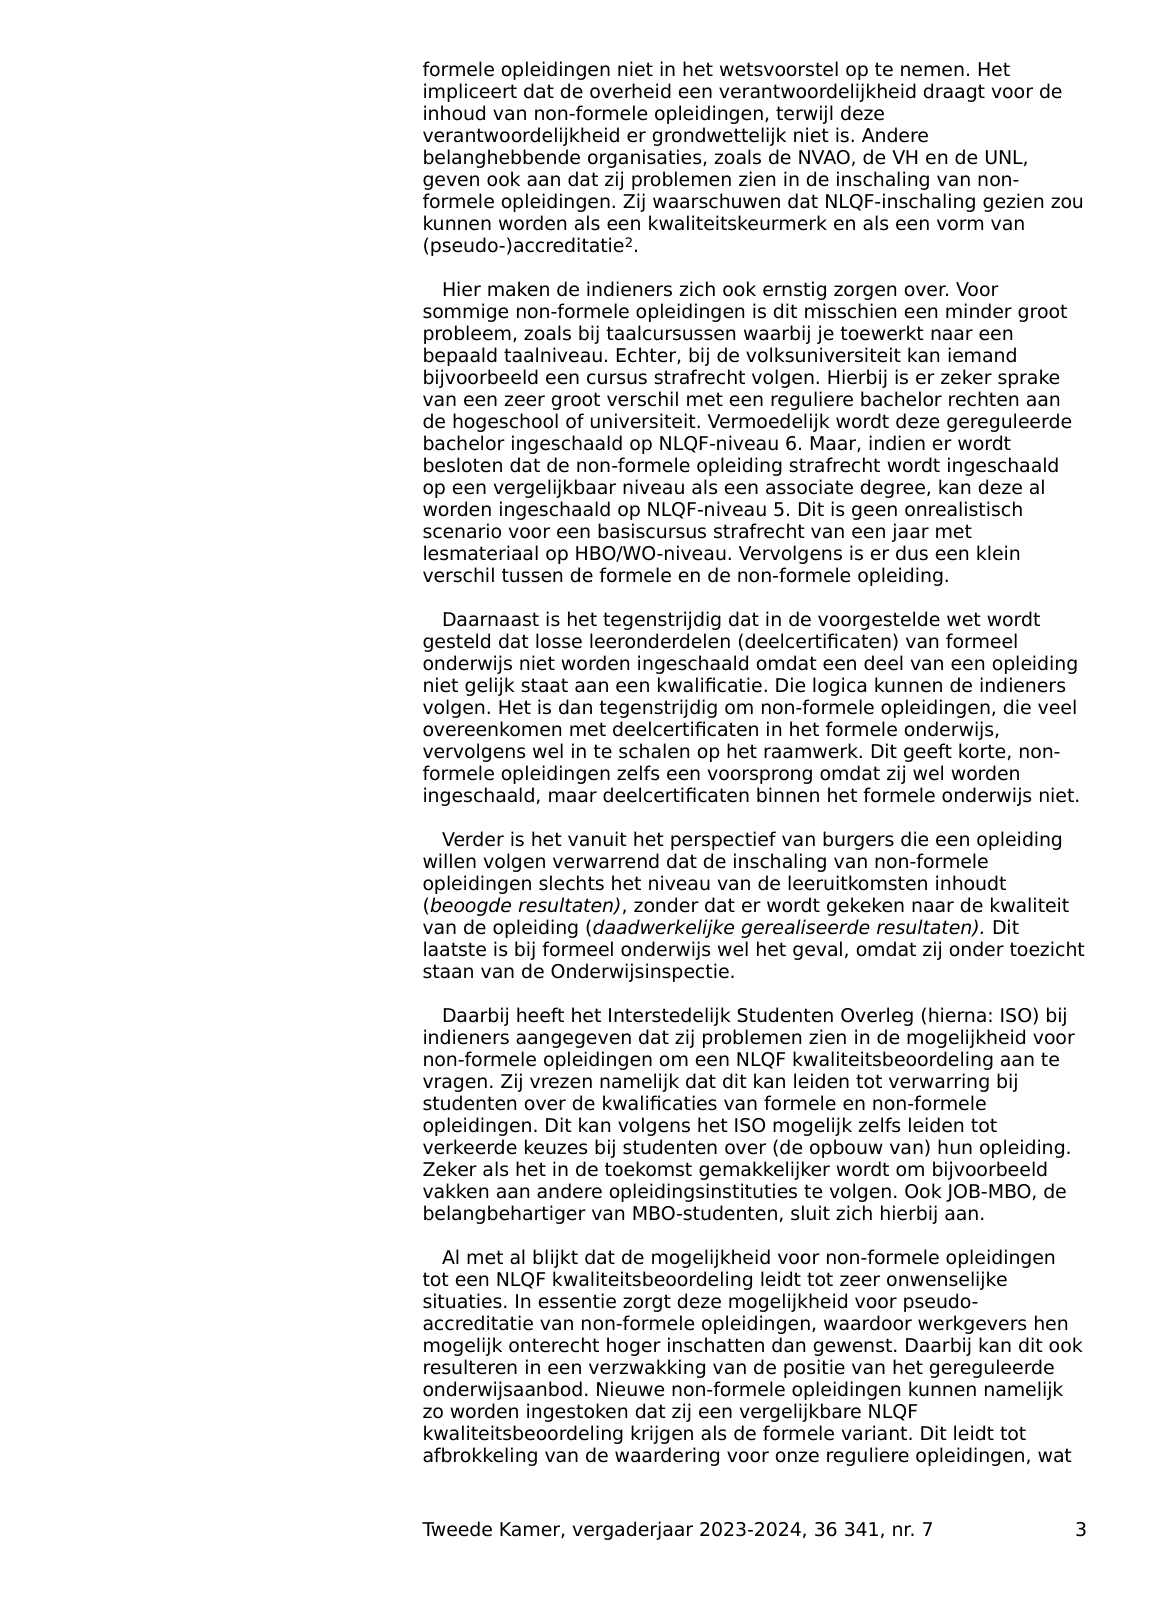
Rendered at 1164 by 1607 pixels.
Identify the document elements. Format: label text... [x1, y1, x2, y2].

text Al met al blijkt dat de mogelijkheid voor non-formele opleidingen tot een NLQF kwaliteitsbeoordeling leidt tot zeer onwenselijke situaties. In essentie zorgt deze mogelijkheid voor pseudo-accreditatie van non-formele opleidingen, waardoor werkgevers hen mogelijk onterecht hoger inschatten dan gewenst. Daarbij kan dit ook resulteren in een verzwakking van de positie van het gereguleerde onderwijsaanbod. Nieuwe non-formele opleidingen kunnen namelijk zo worden ingestoken dat zij een vergelijkbare NLQF kwaliteitsbeoordeling krijgen als de formele variant. Dit leidt tot afbrokkeling van de waardering voor onze reguliere opleidingen, wat [422, 1247, 1087, 1467]
text formele opleidingen niet in het wetsvoorstel op te nemen. Het impliceert dat de overheid een verantwoordelijkheid draagt voor de inhoud van non-formele opleidingen, terwijl deze verantwoordelijkheid er grondwettelijk niet is. Andere belanghebbende organisaties, zoals de NVAO, de VH en de UNL, geven ook aan dat zij problemen zien in de inschaling van non-formele opleidingen. Zij waarschuwen dat NLQF-inschaling gezien zou kunnen worden als een kwaliteitskeurmerk en als een vorm van (pseudo-)accreditatie2. [422, 59, 1087, 257]
text Daarbij heeft het Interstedelijk Studenten Overleg (hierna: ISO) bij indieners aangegeven dat zij problemen zien in de mogelijkheid voor non-formele opleidingen om een NLQF kwaliteitsbeoordeling aan te vragen. Zij vrezen namelijk dat dit kan leiden tot verwarring bij studenten over de kwalificaties van formele en non-formele opleidingen. Dit kan volgens het ISO mogelijk zelfs leiden tot verkeerde keuzes bij studenten over (de opbouw van) hun opleiding. Zeker als het in de toekomst gemakkelijker wordt om bijvoorbeeld vakken aan andere opleidingsinstituties te volgen. Ook JOB-MBO, de belangbehartiger van MBO-studenten, sluit zich hierbij aan. [422, 1005, 1087, 1225]
text Daarnaast is het tegenstrijdig dat in de voorgestelde wet wordt gesteld dat losse leeronderdelen (deelcertificaten) van formeel onderwijs niet worden ingeschaald omdat een deel van een opleiding niet gelijk staat aan een kwalificatie. Die logica kunnen de indieners volgen. Het is dan tegenstrijdig om non-formele opleidingen, die veel overeenkomen met deelcertificaten in het formele onderwijs, vervolgens wel in te schalen op het raamwerk. Dit geeft korte, non-formele opleidingen zelfs een voorsprong omdat zij wel worden ingeschaald, maar deelcertificaten binnen het formele onderwijs niet. [422, 609, 1087, 807]
text Verder is het vanuit het perspectief van burgers die een opleiding willen volgen verwarrend dat de inschaling van non-formele opleidingen slechts het niveau van de leeruitkomsten inhoudt (beoogde resultaten), zonder dat er wordt gekeken naar de kwaliteit van de opleiding (daadwerkelijke gerealiseerde resultaten). Dit laatste is bij formeel onderwijs wel het geval, omdat zij onder toezicht staan van de Onderwijsinspectie. [422, 829, 1087, 983]
text Hier maken de indieners zich ook ernstig zorgen over. Voor sommige non-formele opleidingen is dit misschien een minder groot probleem, zoals bij taalcursussen waarbij je toewerkt naar een bepaald taalniveau. Echter, bij de volksuniversiteit kan iemand bijvoorbeeld een cursus strafrecht volgen. Hierbij is er zeker sprake van een zeer groot verschil met een reguliere bachelor rechten aan de hogeschool of universiteit. Vermoedelijk wordt deze gereguleerde bachelor ingeschaald op NLQF-niveau 6. Maar, indien er wordt besloten dat de non-formele opleiding strafrecht wordt ingeschaald op een vergelijkbaar niveau als een associate degree, kan deze al worden ingeschaald op NLQF-niveau 5. Dit is geen onrealistisch scenario voor een basiscursus strafrecht van een jaar met lesmateriaal op HBO/WO-niveau. Vervolgens is er dus een klein verschil tussen de formele en de non-formele opleiding. [422, 279, 1087, 587]
